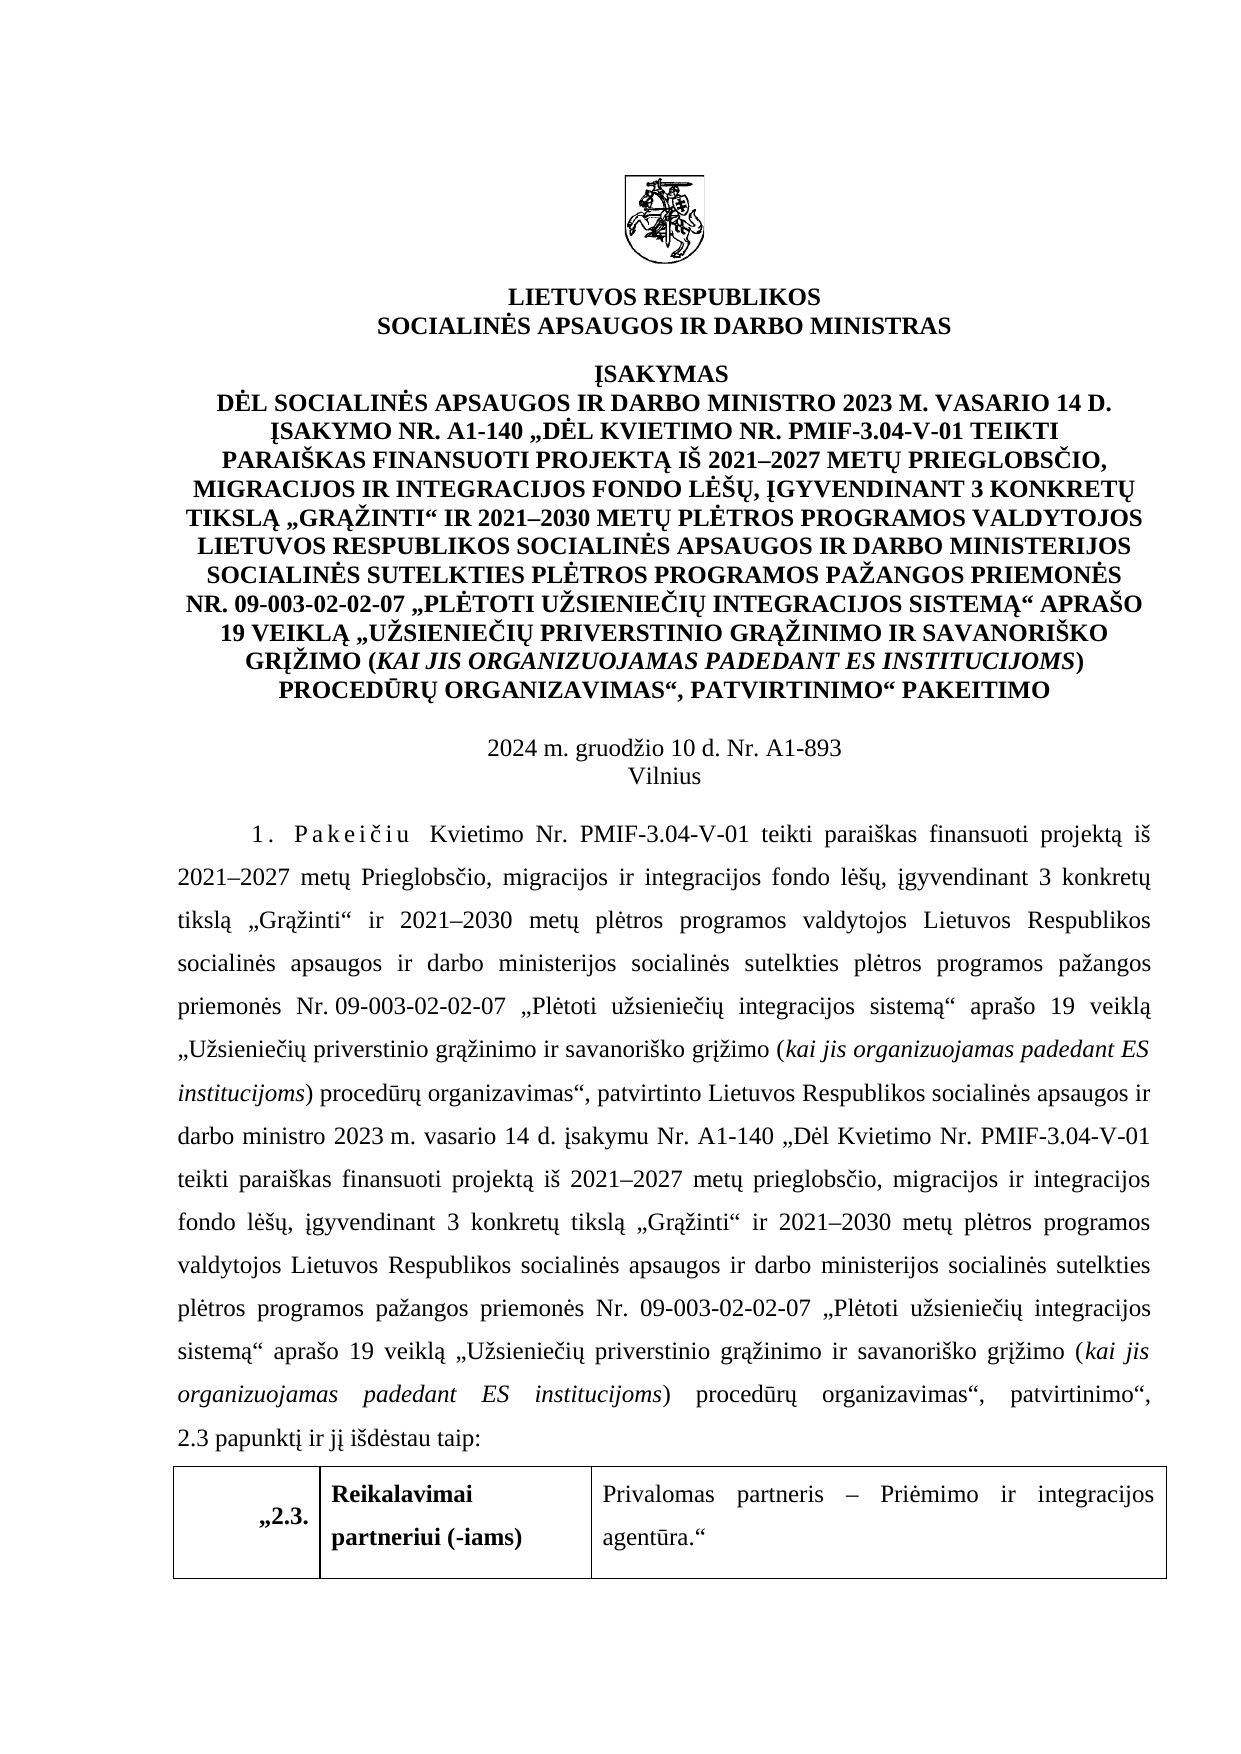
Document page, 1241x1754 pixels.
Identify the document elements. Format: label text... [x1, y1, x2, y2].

text DĖL SOCIALINĖS APSAUGOS IR DARBO MINISTRO 2023 M. VASARIO 14 D. ĮSAKYMO NR. A1-140 „DĖL KVIETIMO NR. PMIF-3.04-V-01 TEIKTI PARAIŠKAS FINANSUOTI PROJEKTĄ IŠ 2021–2027 METŲ PRIEGLOBSČIO, MIGRACIJOS IR INTEGRACIJOS FONDO LĖŠŲ, ĮGYVENDINANT 3 KONKRETŲ TIKSLĄ „GRĄŽINTI“ IR 2021–2030 METŲ PLĖTROS PROGRAMOS VALDYTOJOS LIETUVOS RESPUBLIKOS SOCIALINĖS APSAUGOS IR DARBO MINISTERIJOS SOCIALINĖS SUTELKTIES PLĖTROS PROGRAMOS PAŽANGOS PRIEMONĖS NR. 09-003-02-02-07 „PLĖTOTI UŽSIENIEČIŲ INTEGRACIJOS SISTEMĄ“ APRAŠO 19 VEIKLĄ „UŽSIENIEČIŲ PRIVERSTINIO GRĄŽINIMO IR SAVANORIŠKO GRĮŽIMO (KAI JIS ORGANIZUOJAMAS PADEDANT ES INSTITUCIJOMS) PROCEDŪRŲ ORGANIZAVIMAS“, PATVIRTINIMO“ PAKEITIMO [177, 388, 1152, 704]
text įsakymas [177, 359, 1152, 388]
text SOCIALINĖS APSAUGOS IR DARBO MINISTRAS [177, 311, 1152, 340]
text 1. Pakeičiu Kvietimo Nr. PMIF-3.04-V-01 teikti paraiškas finansuoti projektą iš 2021–2027 metų Prieglobsčio, migracijos ir integracijos fondo lėšų, įgyvendinant 3 konkretų tikslą „Grąžinti“ ir 2021–2030 metų plėtros programos valdytojos Lietuvos Respublikos socialinės apsaugos ir darbo ministerijos socialinės sutelkties plėtros programos pažangos priemonės Nr. 09‑003-02-02-07 „Plėtoti užsieniečių integracijos sistemą“ aprašo 19 veiklą „Užsieniečių priverstinio grąžinimo ir savanoriško grįžimo (kai jis organizuojamas padedant ES institucijoms) procedūrų organizavimas“, patvirtinto Lietuvos Respublikos socialinės apsaugos ir darbo ministro 2023 m. vasario 14 d. įsakymu Nr. A1-140 „Dėl Kvietimo Nr. PMIF-3.04-V-01 teikti paraiškas finansuoti projektą iš 2021–2027 metų prieglobsčio, migracijos ir integracijos fondo lėšų, įgyvendinant 3 konkretų tikslą „Grąžinti“ ir 2021–2030 metų plėtros programos valdytojos Lietuvos Respublikos socialinės apsaugos ir darbo ministerijos socialinės sutelkties plėtros programos pažangos priemonės Nr. 09-003-02-02-07 „Plėtoti užsieniečių integracijos sistemą“ aprašo 19 veiklą „Užsieniečių priverstinio grąžinimo ir savanoriško grįžimo (kai jis organizuojamas padedant ES institucijoms) procedūrų organizavimas“, patvirtinimo“, 2.3 papunktį ir jį išdėstau taip: [177, 819, 1152, 1451]
text 2024 m. gruodžio 10 d. Nr. A1-893 [177, 733, 1152, 761]
table_header „2.3. [174, 1467, 319, 1578]
text LIETUVOS RESPUBLIKOS [177, 282, 1152, 311]
table_header Reikalavimai partneriui (‑iams) [321, 1467, 591, 1578]
table_header Privalomas partneris – Priėmimo ir integracijos agentūra.“ [592, 1467, 1166, 1578]
text Vilnius [177, 761, 1152, 790]
